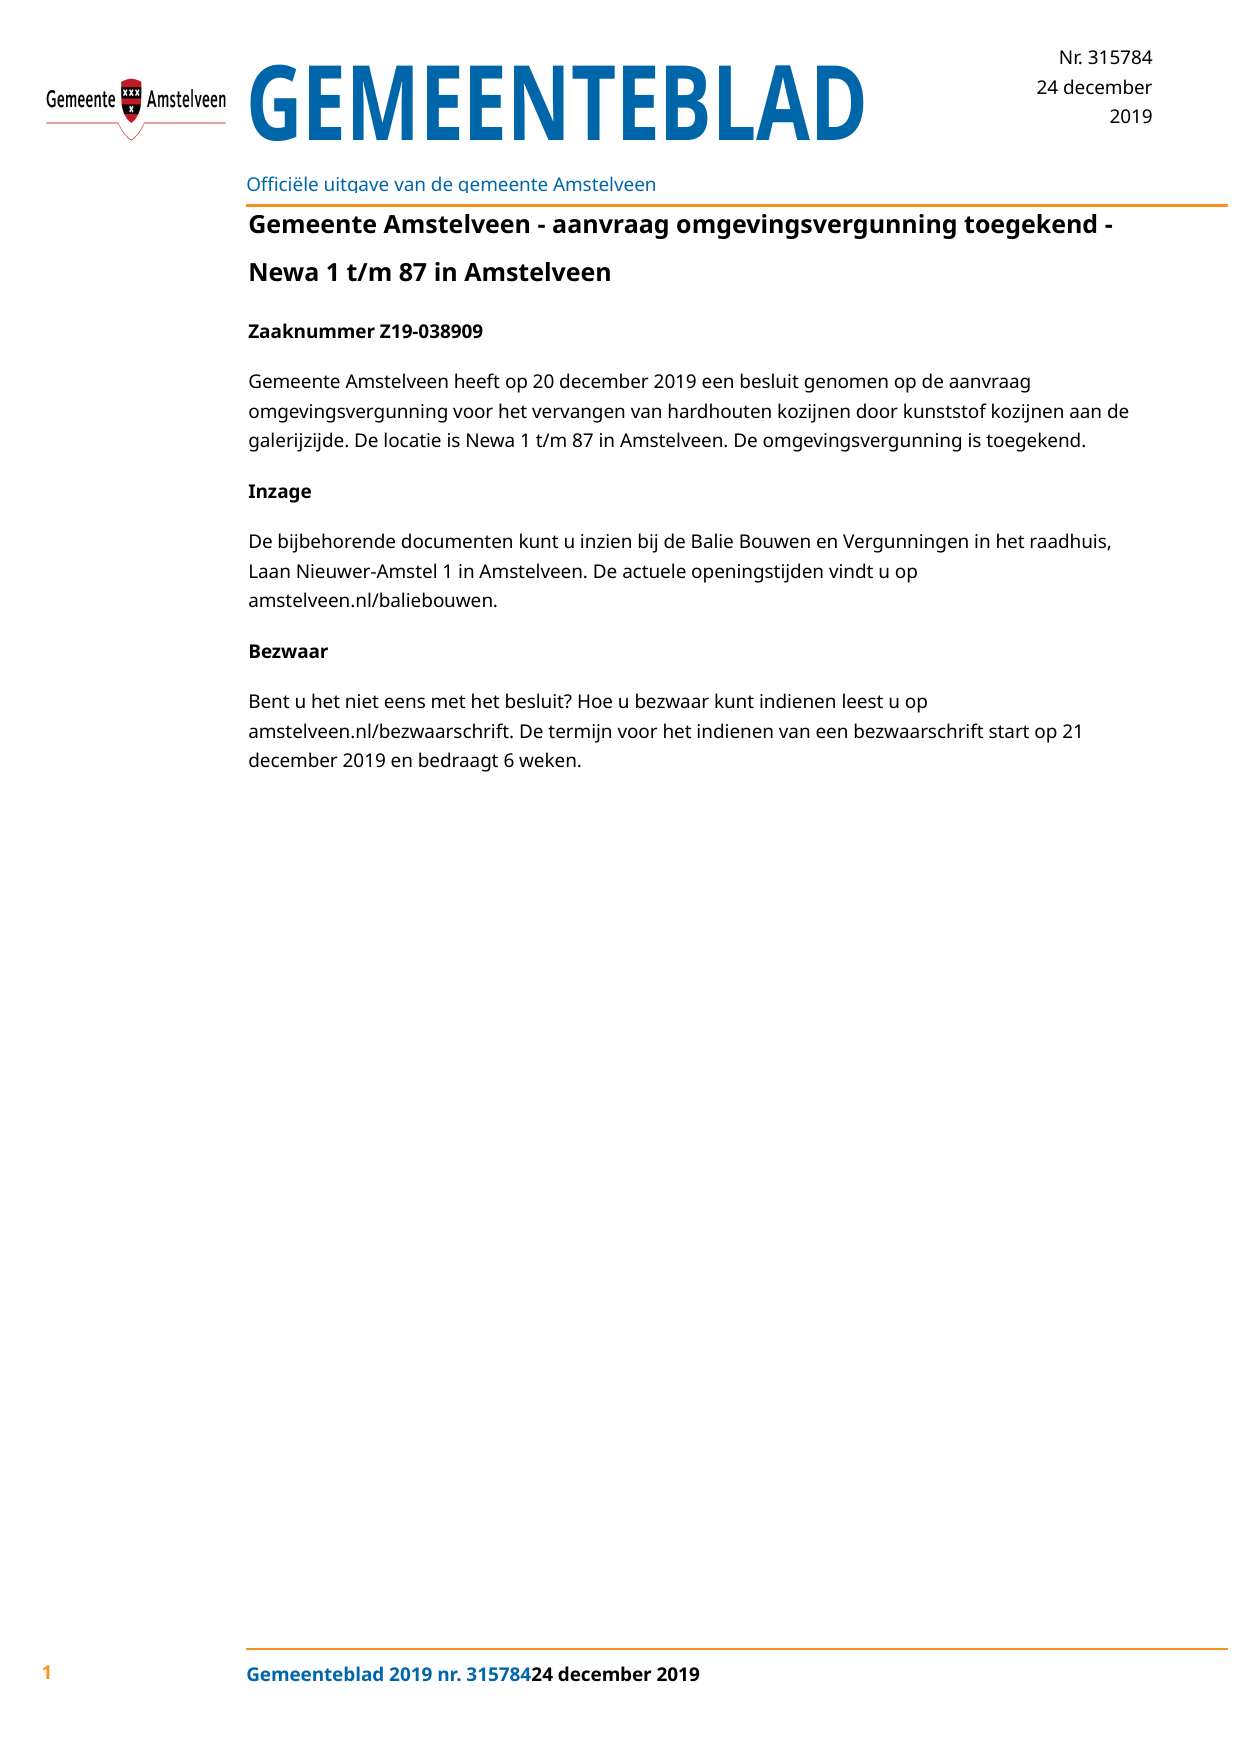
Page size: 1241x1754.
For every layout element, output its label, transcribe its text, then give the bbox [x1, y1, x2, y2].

text Zaaknummer Z19-038909 [248, 318, 1152, 344]
text Gemeente Amstelveen - aanvraag omgevingsvergunning toegekend - Newa 1 t/m 87 in Amstelveen [248, 207, 1152, 288]
text Bezwaar [248, 638, 1152, 664]
text Bent u het niet eens met het besluit? Hoe u bezwaar kunt indienen leest u op amstelveen.nl/bezwaarschrift. De termijn voor het indienen van een bezwaarschrift start op 21 december 2019 en bedraagt 6 weken. [248, 688, 1152, 773]
picture [41, 47, 231, 172]
text Inzage [248, 478, 1152, 504]
text Gemeente Amstelveen heeft op 20 december 2019 een besluit genomen op de aanvraag omgevingsvergunning voor het vervangen van hardhouten kozijnen door kunststof kozijnen aan de galerijzijde. De locatie is Newa 1 t/m 87 in Amstelveen. De omgevingsvergunning is toegekend. [248, 368, 1152, 453]
text De bijbehorende documenten kunt u inzien bij de Balie Bouwen en Vergunningen in het raadhuis, Laan Nieuwer-Amstel 1 in Amstelveen. De actuele openingstijden vindt u op amstelveen.nl/baliebouwen. [248, 528, 1152, 613]
